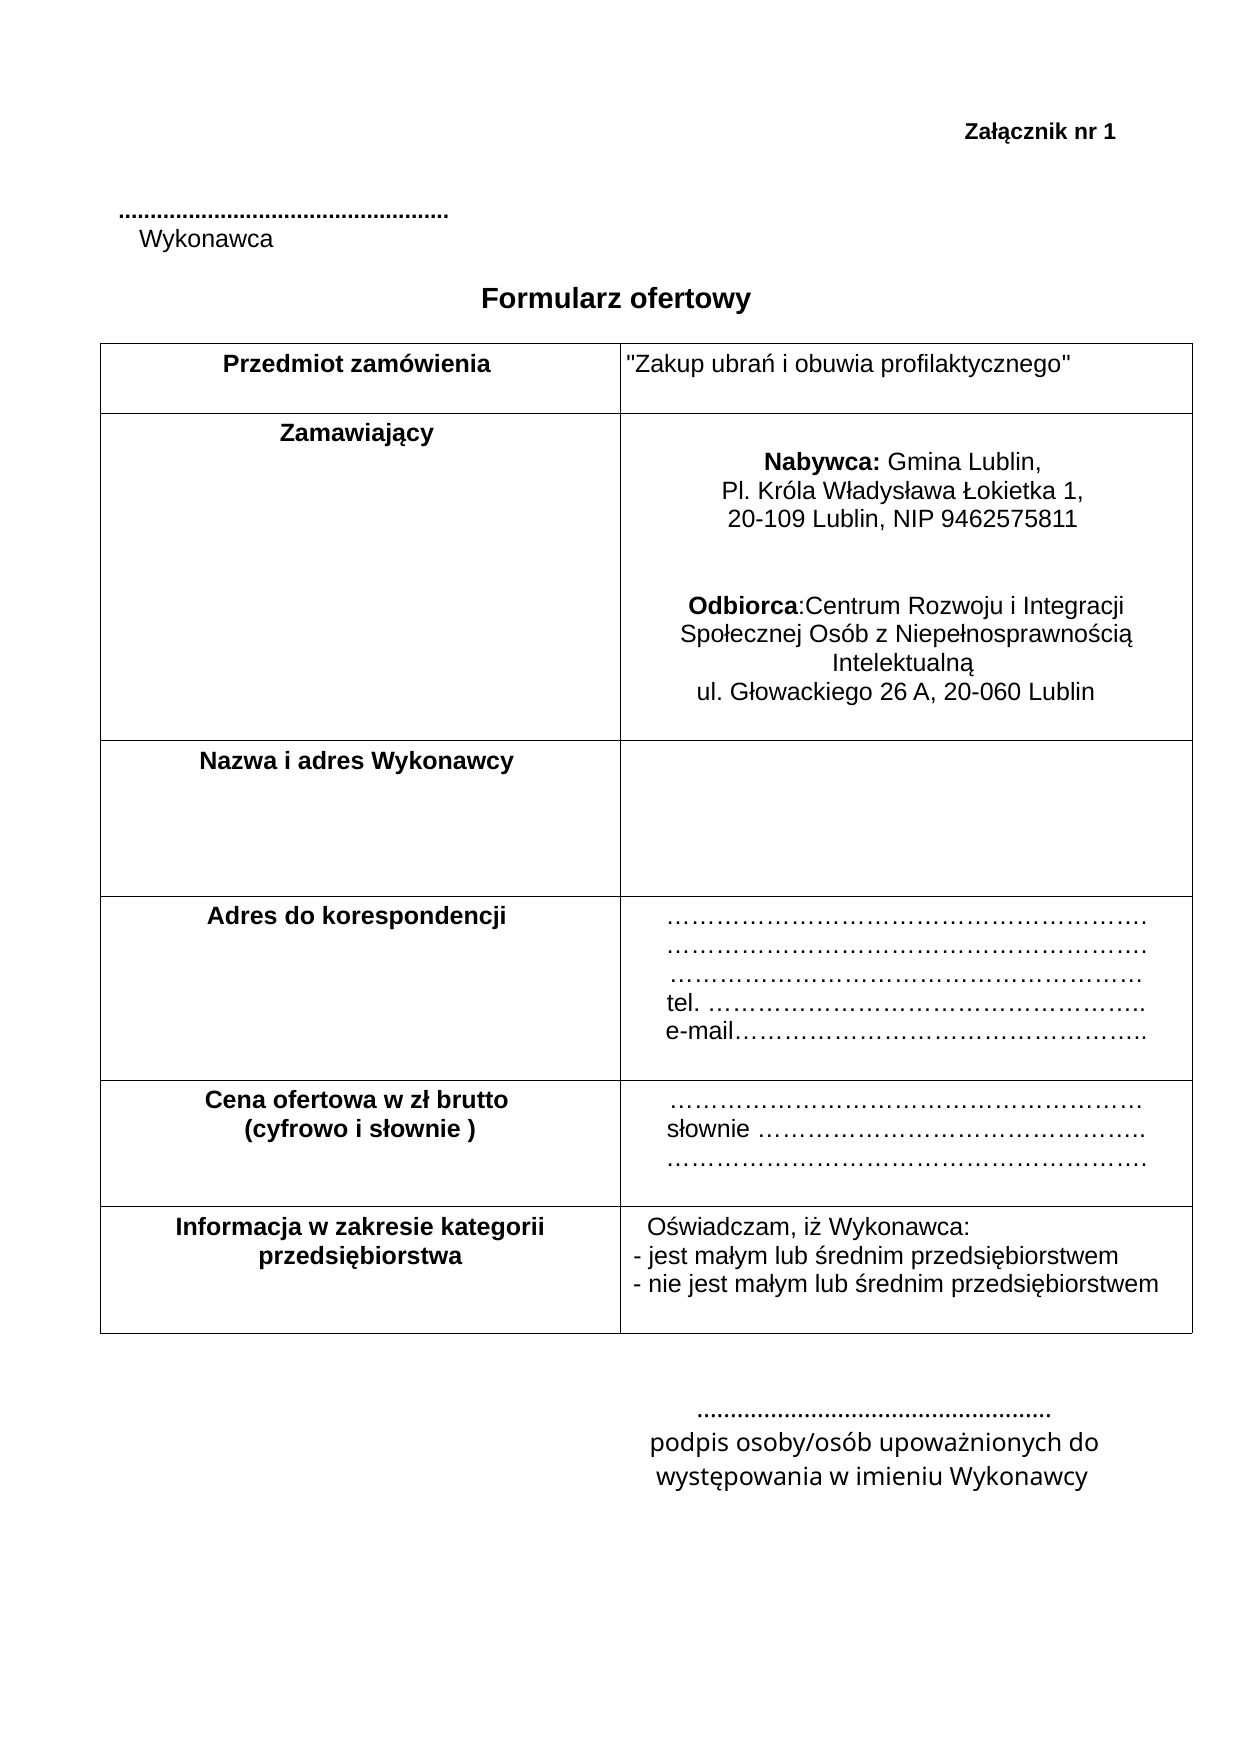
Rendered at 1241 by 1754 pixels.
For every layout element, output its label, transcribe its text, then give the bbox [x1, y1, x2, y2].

table_header Przedmiot zamówienia [101, 344, 620, 412]
text ..................................................... podpis osoby/osób upoważnionych do występowania w imieniu Wykonawcy [118, 1390, 1122, 1492]
table_cell Nazwa i adres Wykonawcy [101, 741, 620, 896]
table_cell Informacja w zakresie kategorii przedsiębiorstwa [101, 1207, 620, 1333]
table_cell [621, 741, 1192, 896]
text Załącznik nr 1 [118, 118, 1122, 144]
text Formularz ofertowy [118, 281, 1122, 314]
table_cell ………………………………………………… słownie ……………………………………….. …………………………………………………. [621, 1081, 1192, 1206]
text .................................................... [118, 197, 1122, 223]
table_header "Zakup ubrań i obuwia profilaktycznego" [621, 344, 1192, 412]
table_cell Zamawiający [101, 414, 620, 740]
table_cell Cena ofertowa w zł brutto (cyfrowo i słownie ) [101, 1081, 620, 1206]
table_cell Nabywca: Gmina Lublin, Pl. Króla Władysława Łokietka 1, 20-109 Lublin, NIP 9462575811 Odbiorca:Centrum Rozwoju i Integracji Społecznej Osób z Niepełnosprawnością Intelektualną ul. Głowackiego 26 A, 20-060 Lublin [621, 414, 1192, 740]
table_cell Adres do korespondencji [101, 897, 620, 1079]
table_cell …………………………………………………. …………………………………………………. ………………………………………………… tel. …………………………………………….. e-mail………………………………………….. [621, 897, 1192, 1079]
table_cell Oświadczam, iż Wykonawca: - jest małym lub średnim przedsiębiorstwem - nie jest małym lub średnim przedsiębiorstwem [621, 1207, 1192, 1333]
text Wykonawca [118, 223, 1122, 252]
